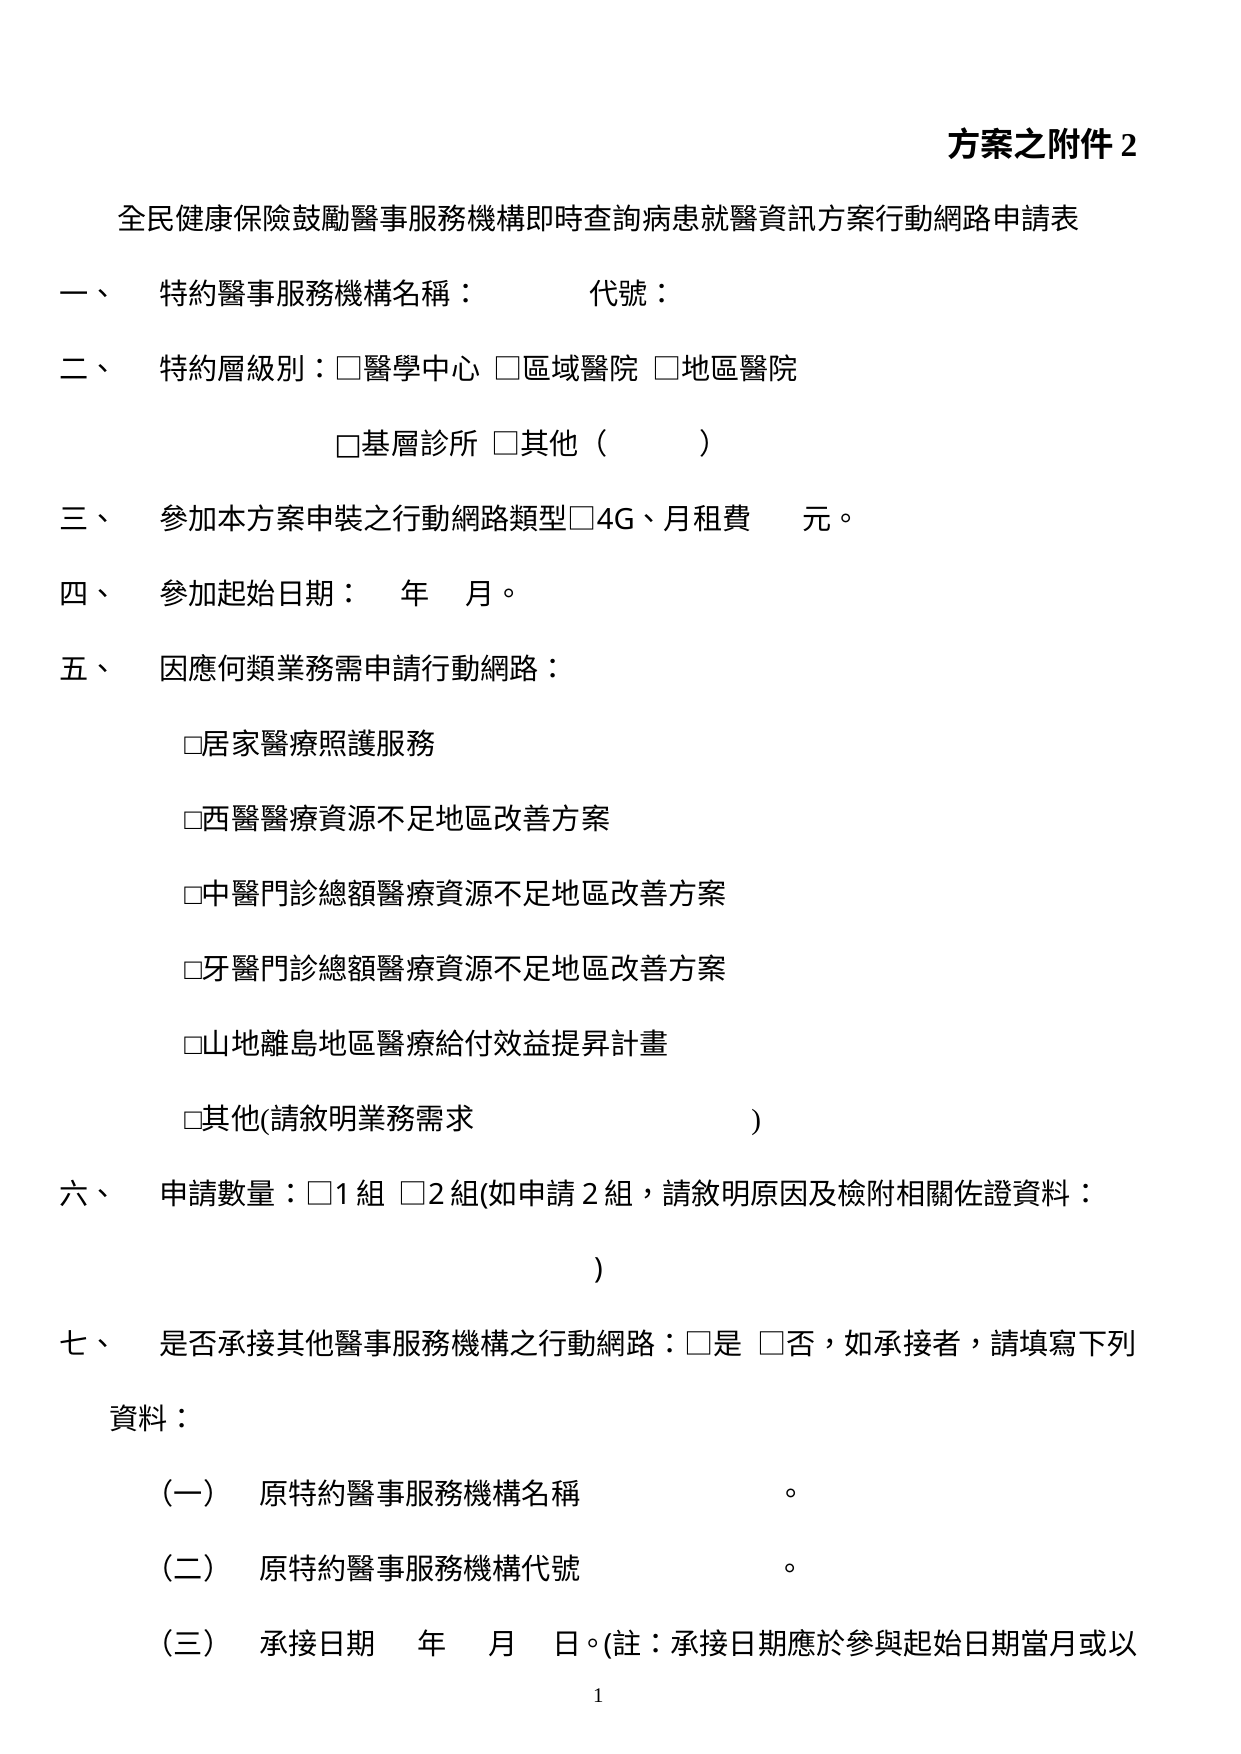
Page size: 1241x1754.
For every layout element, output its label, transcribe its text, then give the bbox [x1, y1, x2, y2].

list 參加起始日期： 年 月。 [59, 554, 1137, 629]
text □中醫門診總額醫療資源不足地區改善方案 [184, 854, 1137, 929]
text □西醫醫療資源不足地區改善方案 [184, 779, 1137, 854]
list 特約層級別：□醫學中心 □區域醫院 □地區醫院 [59, 329, 1137, 404]
list 因應何類業務需申請行動網路： [59, 629, 1137, 704]
text □牙醫門診總額醫療資源不足地區改善方案 [184, 929, 1137, 1004]
text □山地離島地區醫療給付效益提昇計畫 [184, 1004, 1137, 1079]
text 方案之附件2 [59, 104, 1137, 179]
text □基層診所 □其他（ ） [334, 404, 1137, 479]
text □其他(請敘明業務需求 ) [184, 1079, 1137, 1154]
text ) [94, 1229, 1137, 1304]
list 承接日期 年 月 日。(註：承接日期應於參與起始日期當月或以後) [144, 1604, 1137, 1679]
list 申請數量：□1組 □2組(如申請2組，請敘明原因及檢附相關佐證資料： [59, 1154, 1137, 1229]
text □居家醫療照護服務 [184, 704, 1137, 779]
list 特約醫事服務機構名稱： 代號： [59, 254, 1137, 329]
list 原特約醫事服務機構代號 。 [144, 1529, 1137, 1604]
list 原特約醫事服務機構名稱 。 [144, 1454, 1137, 1529]
list 是否承接其他醫事服務機構之行動網路：□是 □否，如承接者，請填寫下列資料： [59, 1304, 1137, 1454]
text 全民健康保險鼓勵醫事服務機構即時查詢病患就醫資訊方案行動網路申請表 [59, 179, 1137, 254]
list 參加本方案申裝之行動網路類型□4G、月租費 元。 [59, 479, 1137, 554]
